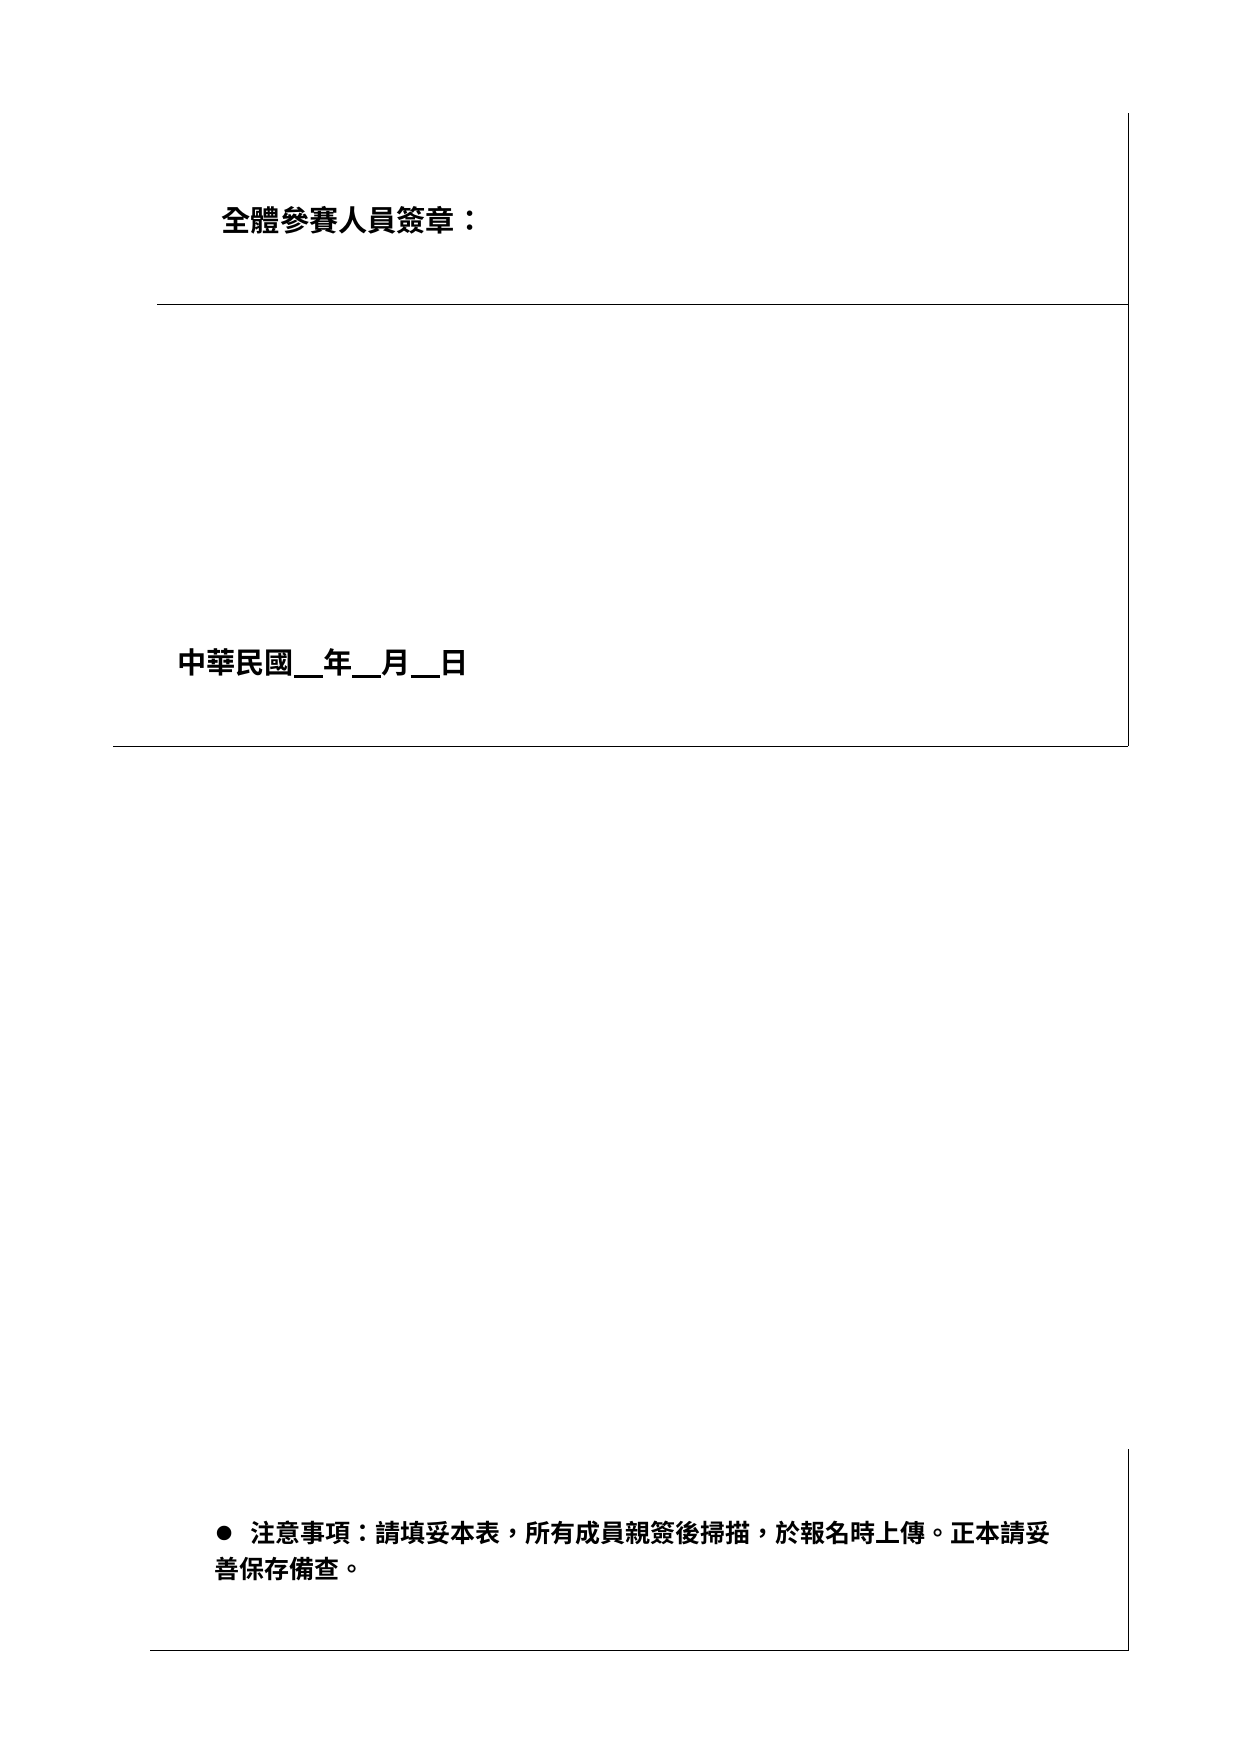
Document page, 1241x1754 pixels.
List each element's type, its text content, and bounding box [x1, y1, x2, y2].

text 全體參賽人員簽章： [157, 112, 1128, 304]
text 中華民國 年 月 日 [112, 619, 1128, 746]
